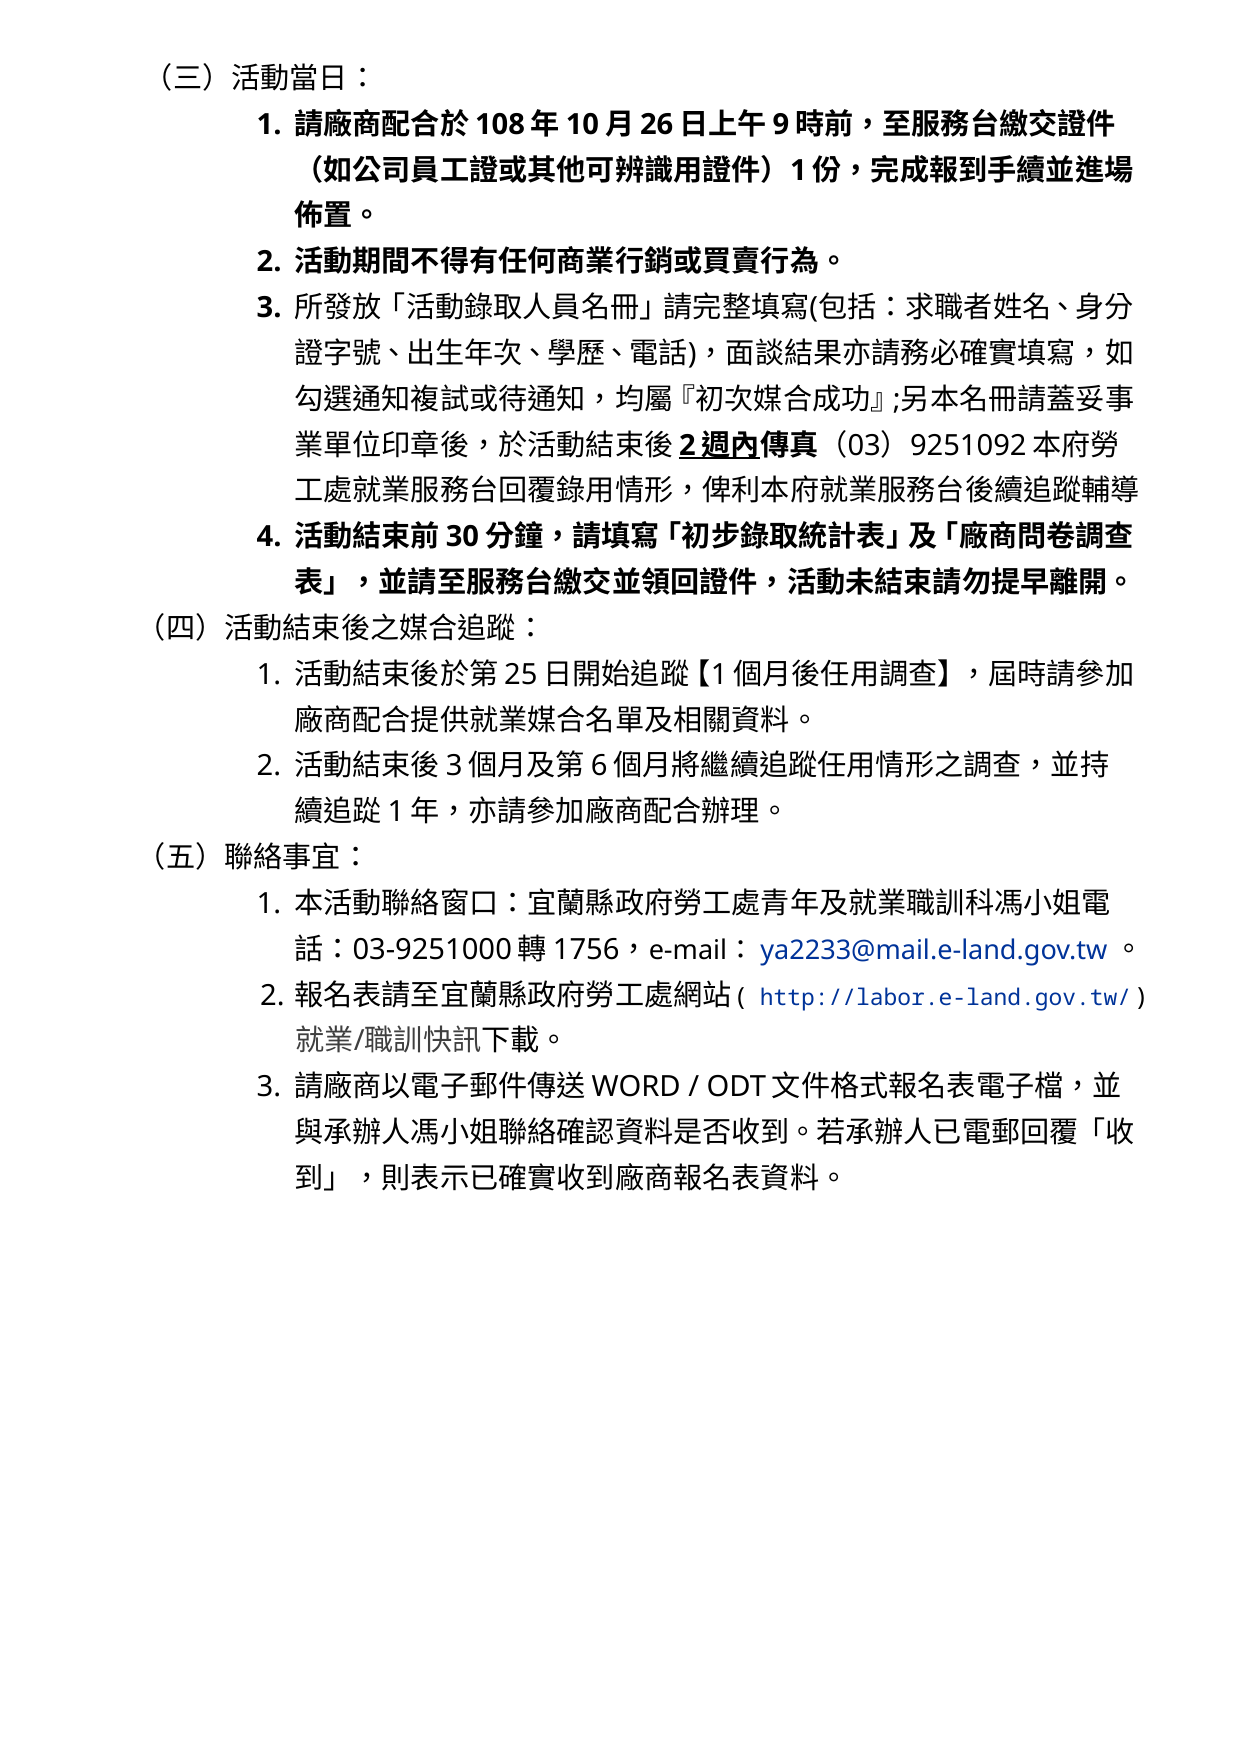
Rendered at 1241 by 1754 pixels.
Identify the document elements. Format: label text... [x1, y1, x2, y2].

text （三）活動當日： [106, 52, 1134, 97]
text （四）活動結束後之媒合追蹤： [106, 602, 1134, 647]
text （五）聯絡事宜： [106, 831, 1134, 877]
list 活動結束後於第25日開始追蹤【1個月後任用調查】，屆時請參加廠商配合提供就業媒合名單及相關資料。 [256, 647, 1134, 739]
list 活動結束後3個月及第6個月將繼續追蹤任用情形之調查，並持續追踨1年，亦請參加廠商配合辦理。 [256, 739, 1134, 831]
list 活動期間不得有任何商業行銷或買賣行為。 [256, 235, 1134, 281]
list 所發放「活動錄取人員名冊」請完整填寫(包括：求職者姓名、身分證字號、出生年次、學歷、電話)，面談結果亦請務必確實填寫，如勾選通知複試或待通知，均屬『初次媒合成功』;另本名冊請蓋妥事業單位印章後，於活動結束後2週內傳真（03）9251092本府勞工處就業服務台回覆錄用情形，俾利本府就業服務台後續追蹤輔導。 [256, 281, 1134, 510]
list 報名表請至宜蘭縣政府勞工處網站 ( http://labor.e-land.gov.tw/ ) 就業/職訓快訊下載。 [260, 968, 1146, 1060]
list 請廠商配合於108年10月26日上午9時前，至服務台繳交證件（如公司員工證或其他可辨識用證件）1份，完成報到手續並進場佈置。 [256, 97, 1134, 235]
list 請廠商以電子郵件傳送WORD / ODT文件格式報名表電子檔，並與承辦人馮小姐聯絡確認資料是否收到。若承辦人已電郵回覆「收到」，則表示已確實收到廠商報名表資料。 [256, 1060, 1134, 1197]
list 本活動聯絡窗口：宜蘭縣政府勞工處青年及就業職訓科馮小姐電話：03-9251000轉1756，e-mail： ya2233@mail.e-land.gov.tw 。 [256, 877, 1134, 968]
list 活動結束前30分鐘，請填寫「初步錄取統計表」及「廠商問卷調查表」，並請至服務台繳交並領回證件，活動未結束請勿提早離開。 [256, 510, 1134, 602]
